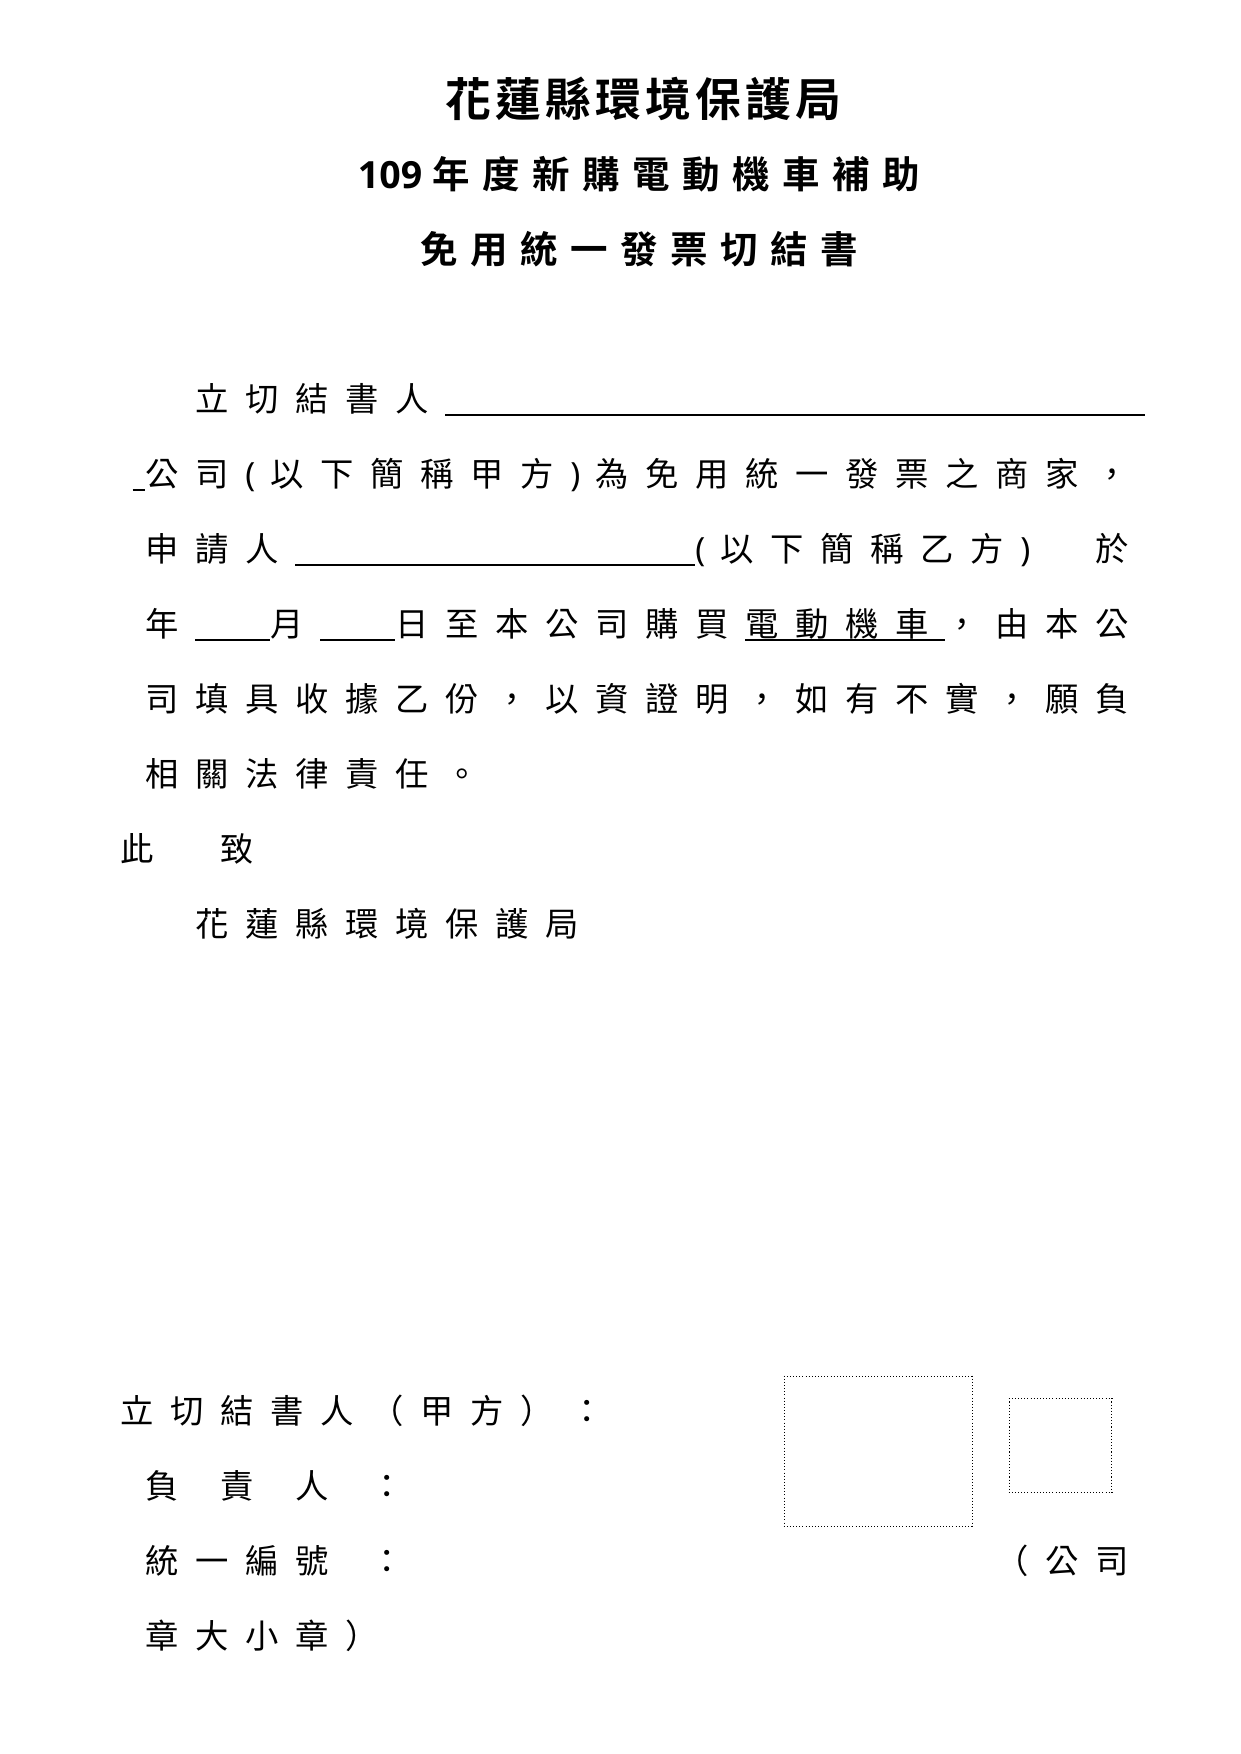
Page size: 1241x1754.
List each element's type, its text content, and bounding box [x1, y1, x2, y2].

text 花蓮縣環境保護局 [133, 59, 1145, 134]
text 立切結書人 公司(以下簡稱甲方)為免用統一發票之商家，申請人 (以下簡稱乙方) 於 年 月 日至本公司購買電動機車，由本公司填具收據乙份，以資證明，如有不實，願負相關法律責任。 [133, 359, 1167, 809]
text [973, 1447, 1145, 1522]
table_header [784, 1376, 973, 1526]
table_header [1009, 1398, 1111, 1492]
text 統一編號 ： （公司章大小章） [133, 1522, 1145, 1672]
text 免用統一發票切結書 [133, 209, 1145, 284]
text 立切結書人（甲方）： [95, 1372, 1145, 1447]
text 負 責 人 ： [133, 1447, 784, 1522]
text 花蓮縣環境保護局 [133, 884, 1167, 959]
text 109年度新購電動機車補助 [133, 134, 1145, 209]
text 此 致 [95, 809, 1145, 884]
